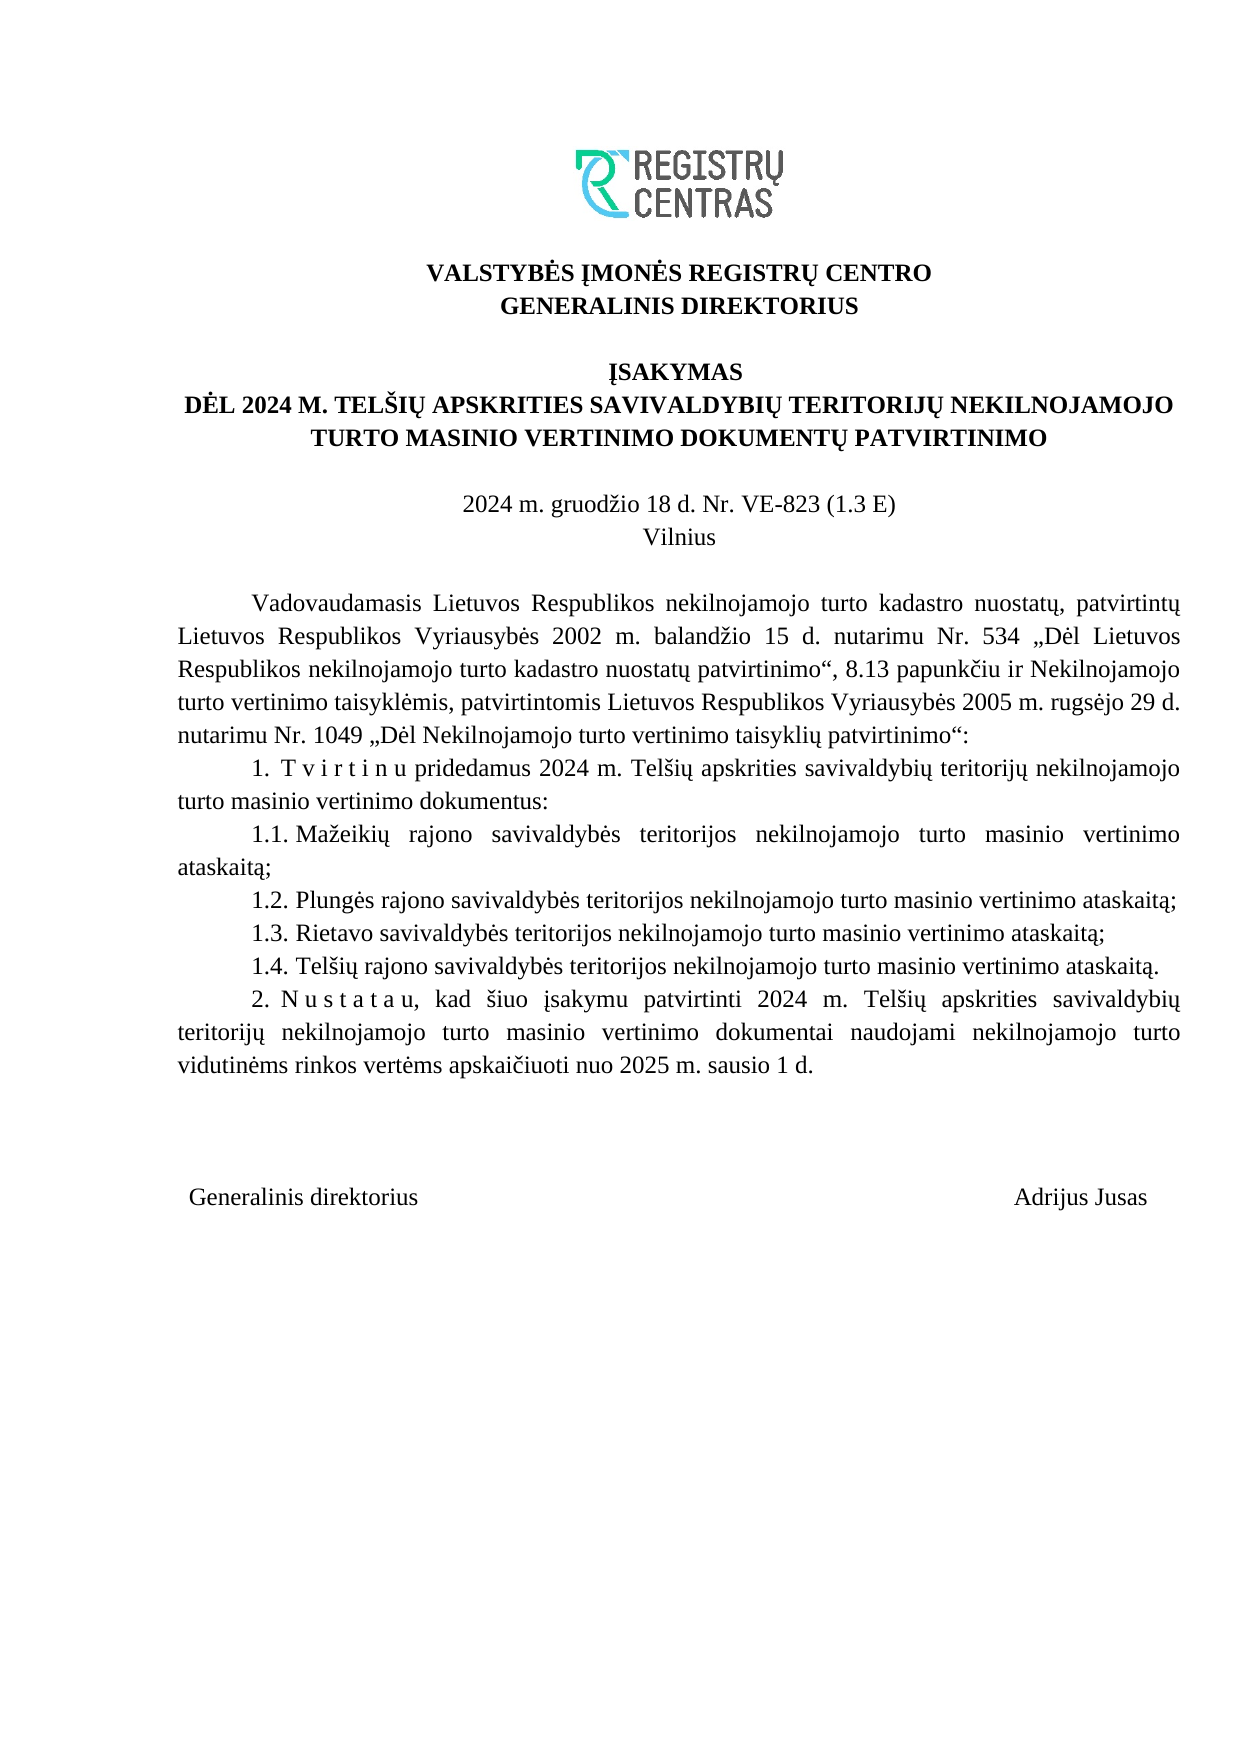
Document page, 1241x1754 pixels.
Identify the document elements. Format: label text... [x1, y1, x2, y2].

text Vilnius [177, 522, 1181, 551]
text GENERALINIS DIREKTORIUS [177, 291, 1181, 320]
text 1. Tvirtinu pridedamus 2024 m. Telšių apskrities savivaldybių teritorijų nekilnojamojo turto masinio vertinimo dokumentus: [177, 753, 1181, 815]
text 1.3. Rietavo savivaldybės teritorijos nekilnojamojo turto masinio vertinimo ataskaitą; [177, 918, 1181, 947]
text 1.4. Telšių rajono savivaldybės teritorijos nekilnojamojo turto masinio vertinimo ataskaitą. [177, 951, 1181, 980]
text 1.2. Plungės rajono savivaldybės teritorijos nekilnojamojo turto masinio vertinimo ataskaitą; [177, 885, 1181, 914]
text 2024 m. gruodžio 18 d. Nr. VE-823 (1.3 E) [177, 489, 1181, 518]
text ĮSAKYMAS [170, 357, 1181, 386]
text Vadovaudamasis Lietuvos Respublikos nekilnojamojo turto kadastro nuostatų, patvirtintų Lietuvos Respublikos Vyriausybės 2002 m. balandžio 15 d. nutarimu Nr. 534 „Dėl Lietuvos Respublikos nekilnojamojo turto kadastro nuostatų patvirtinimo“, 8.13 papunkčiu ir Nekilnojamojo turto vertinimo taisyklėmis, patvirtintomis Lietuvos Respublikos Vyriausybės 2005 m. rugsėjo 29 d. nutarimu Nr. 1049 „Dėl Nekilnojamojo turto vertinimo taisyklių patvirtinimo“: [177, 588, 1181, 749]
text 2. Nustatau, kad šiuo įsakymu patvirtinti 2024 m. Telšių apskrities savivaldybių teritorijų nekilnojamojo turto masinio vertinimo dokumentai naudojami nekilnojamojo turto vidutinėms rinkos vertėms apskaičiuoti nuo 2025 m. sausio 1 d. [177, 984, 1181, 1079]
text VALSTYBĖS ĮMONĖS REGISTRŲ CENTRO [177, 258, 1181, 287]
text DĖL 2024 M. TELŠIŲ APSKRITIES SAVIVALDYBIŲ TERITORIJŲ NEKILNOJAMOJO TURTO MASINIO VERTINIMO DOKUMENTŲ PATVIRTINIMO [177, 390, 1181, 452]
text 1.1. Mažeikių rajono savivaldybės teritorijos nekilnojamojo turto masinio vertinimo ataskaitą; [177, 819, 1181, 881]
text Generalinis direktorius Adrijus Jusas [188, 1182, 1181, 1211]
